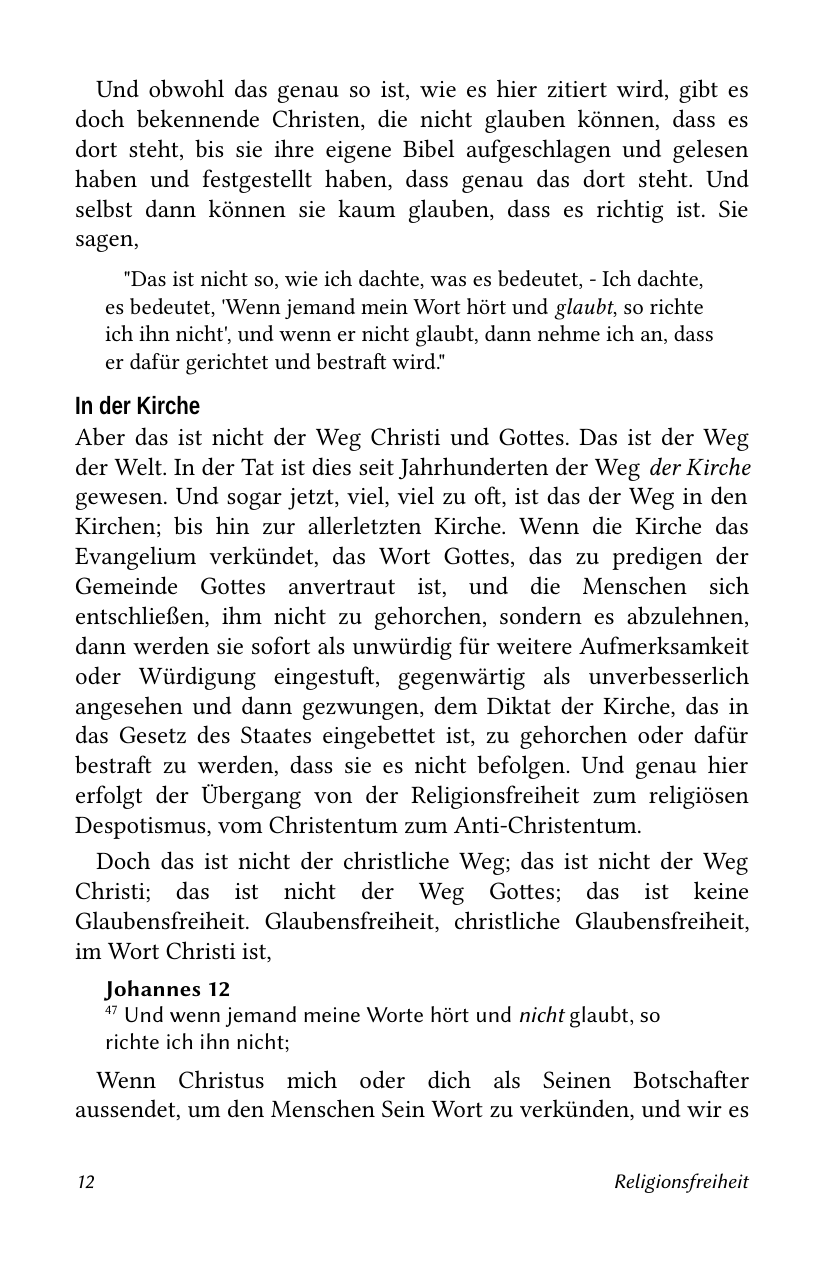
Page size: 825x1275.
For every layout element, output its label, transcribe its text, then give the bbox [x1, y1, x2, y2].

text Johannes 12 [105, 976, 750, 1002]
text 47 Und wenn jemand meine Worte hört und nicht glaubt, so richte ich ihn nicht; [105, 1002, 720, 1055]
text Doch das ist nicht der christliche Weg; das ist nicht der Weg Christi; das ist nicht der Weg Gottes; das ist keine Glaubensfreiheit. Glaubensfreiheit, christliche Glaubensfreiheit, im Wort Christi ist, [75, 847, 750, 965]
subtitle In der Kirche [75, 391, 750, 419]
text "Das ist nicht so, wie ich dachte, was es bedeutet, - Ich dachte, es bedeutet, 'Wenn jemand mein Wort hört und glaubt, so richte ich ihn nicht', und wenn er nicht glaubt, dann nehme ich an, dass er dafür gerichtet und bestraft wird." [105, 266, 720, 375]
text Wenn Christus mich oder dich als Seinen Botschafter aussendet, um den Menschen Sein Wort zu verkünden, und wir es [75, 1066, 750, 1124]
text Und obwohl das genau so ist, wie es hier zitiert wird, gibt es doch bekennende Christen, die nicht glauben können, dass es dort steht, bis sie ihre eigene Bibel aufgeschlagen und gelesen haben und festgestellt haben, dass genau das dort steht. Und selbst dann können sie kaum glauben, dass es richtig ist. Sie sagen, [75, 75, 750, 253]
text Aber das ist nicht der Weg Christi und Gottes. Das ist der Weg der Welt. In der Tat ist dies seit Jahrhunderten der Weg der Kirche gewesen. Und sogar jetzt, viel, viel zu oft, ist das der Weg in den Kirchen; bis hin zur allerletzten Kirche. Wenn die Kirche das Evangelium verkündet, das Wort Gottes, das zu predigen der Gemeinde Gottes anvertraut ist, und die Menschen sich entschließen, ihm nicht zu gehorchen, sondern es abzulehnen, dann werden sie sofort als unwürdig für weitere Aufmerksamkeit oder Würdigung eingestuft, gegenwärtig als unverbesserlich angesehen und dann gezwungen, dem Diktat der Kirche, das in das Gesetz des Staates eingebettet ist, zu gehorchen oder dafür bestraft zu werden, dass sie es nicht befolgen. Und genau hier erfolgt der Übergang von der Religionsfreiheit zum religiösen Despotismus, vom Christentum zum Anti-Christentum. [75, 423, 750, 840]
